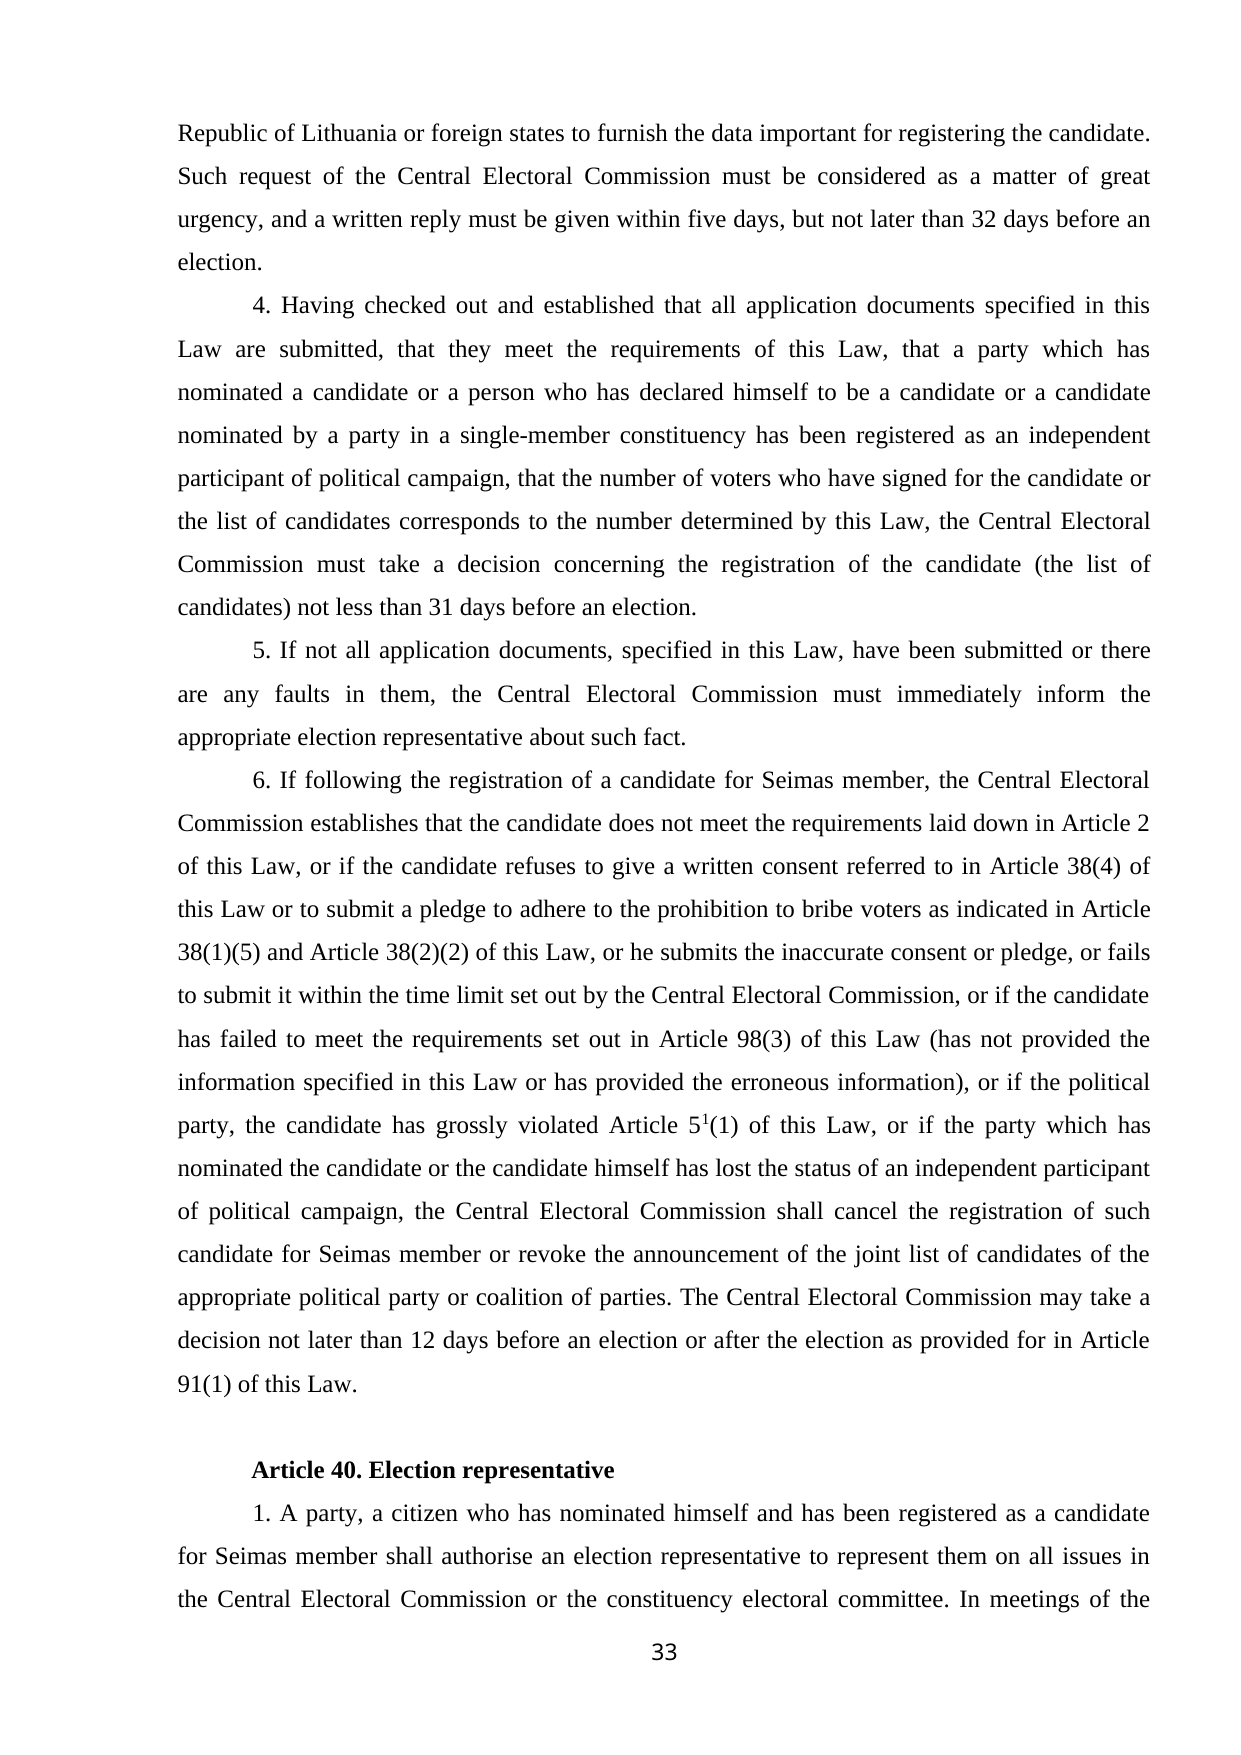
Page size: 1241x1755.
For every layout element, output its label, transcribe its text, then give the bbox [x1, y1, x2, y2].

text 6. If following the registration of a candidate for Seimas member, the Central Electoral Commission establishes that the candidate does not meet the requirements laid down in Article 2 of this Law, or if the candidate refuses to give a written consent referred to in Article 38(4) of this Law or to submit a pledge to adhere to the prohibition to bribe voters as indicated in Article 38(1)(5) and Article 38(2)(2) of this Law, or he submits the inaccurate consent or pledge, or fails to submit it within the time limit set out by the Central Electoral Commission, or if the candidate has failed to meet the requirements set out in Article 98(3) of this Law (has not provided the information specified in this Law or has provided the erroneous information), or if the political party, the candidate has grossly violated Article 51(1) of this Law, or if the party which has nominated the candidate or the candidate himself has lost the status of an independent participant of political campaign, the Central Electoral Commission shall cancel the registration of such candidate for Seimas member or revoke the announcement of the joint list of candidates of the appropriate political party or coalition of parties. The Central Electoral Commission may take a decision not later than 12 days before an election or after the election as provided for in Article 91(1) of this Law. [177, 765, 1152, 1397]
text Republic of Lithuania or foreign states to furnish the data important for registering the candidate. Such request of the Central Electoral Commission must be considered as a matter of great urgency, and a written reply must be given within five days, but not later than 32 days before an election. [177, 118, 1152, 276]
text 5. If not all application documents, specified in this Law, have been submitted or there are any faults in them, the Central Electoral Commission must immediately inform the appropriate election representative about such fact. [177, 636, 1152, 751]
text 1. A party, a citizen who has nominated himself and has been registered as a candidate for Seimas member shall authorise an election representative to represent them on all issues in the Central Electoral Commission or the constituency electoral committee. In meetings of the [177, 1498, 1152, 1613]
text Article 40. Election representative [177, 1455, 1152, 1484]
text 4. Having checked out and established that all application documents specified in this Law are submitted, that they meet the requirements of this Law, that a party which has nominated a candidate or a person who has declared himself to be a candidate or a candidate nominated by a party in a single-member constituency has been registered as an independent participant of political campaign, that the number of voters who have signed for the candidate or the list of candidates corresponds to the number determined by this Law, the Central Electoral Commission must take a decision concerning the registration of the candidate (the list of candidates) not less than 31 days before an election. [177, 291, 1152, 621]
